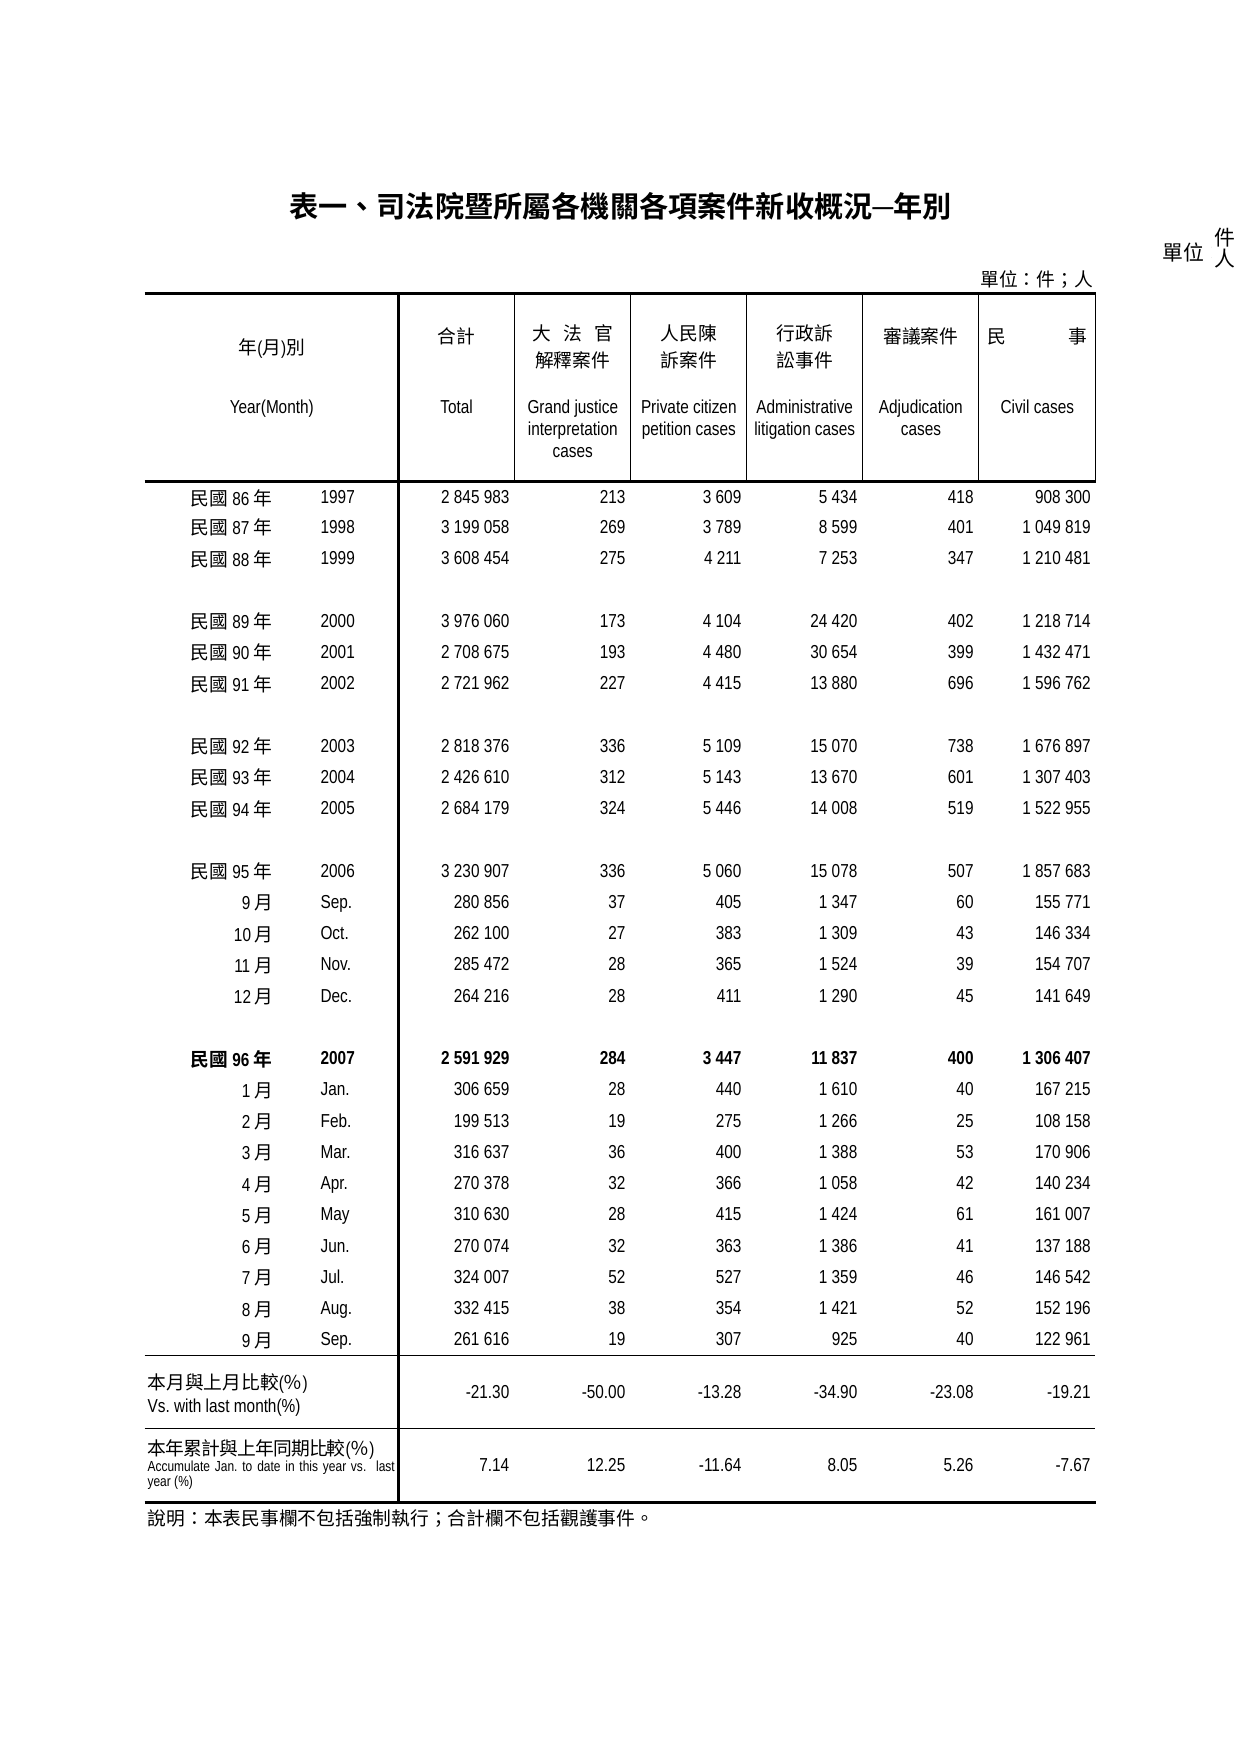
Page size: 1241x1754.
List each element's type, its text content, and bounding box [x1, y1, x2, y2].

table_cell 2 721 962 [400, 667, 514, 698]
table_cell 275 [515, 542, 631, 573]
table_cell 383 [631, 917, 747, 948]
table_cell 37 [515, 886, 631, 917]
table_cell 15 070 [747, 730, 863, 761]
table_cell [515, 699, 631, 730]
table_cell 2005 [318, 792, 397, 823]
table_cell 4 211 [631, 542, 747, 573]
text 說明：本表民事欄不包括強制執行；合計欄不包括觀護事件。 [148, 1504, 1092, 1531]
table_cell 8月 [145, 1292, 317, 1323]
table_cell 40 [863, 1324, 979, 1355]
table_cell 3 447 [631, 1042, 747, 1073]
table_cell Year(Month) [145, 396, 397, 480]
table_cell Jul. [318, 1261, 397, 1292]
table_cell 2 426 610 [400, 761, 514, 792]
table_cell [631, 1011, 747, 1042]
table_cell 440 [631, 1074, 747, 1105]
table_cell 146 542 [979, 1261, 1096, 1292]
table_header 審議案件 [863, 295, 978, 396]
table_cell 8.05 [747, 1429, 863, 1501]
table_cell 4 480 [631, 636, 747, 667]
table_cell 601 [863, 761, 979, 792]
table_cell 213 [515, 483, 631, 511]
table_cell 152 196 [979, 1292, 1096, 1323]
table_cell 15 078 [747, 855, 863, 886]
table_cell 民國 86年 [145, 483, 317, 511]
table_header 人民陳 訴案件 [631, 295, 746, 396]
table_cell 本月與上月比較(％) Vs. with last month(%) [145, 1356, 397, 1428]
table_cell 738 [863, 730, 979, 761]
table_cell 38 [515, 1292, 631, 1323]
text 單位： [1162, 237, 1212, 262]
table_cell 141 649 [979, 980, 1096, 1011]
table_cell Nov. [318, 949, 397, 980]
table_cell -50.00 [515, 1356, 631, 1428]
table_cell 399 [863, 636, 979, 667]
table_cell 民國 88年 [145, 542, 317, 573]
table_cell 415 [631, 1199, 747, 1230]
table_cell 507 [863, 855, 979, 886]
table_cell 53 [863, 1136, 979, 1167]
table_cell 306 659 [400, 1074, 514, 1105]
table_cell Oct. [318, 917, 397, 948]
table_cell 2 684 179 [400, 792, 514, 823]
table_cell Total [400, 396, 514, 480]
table_cell 9月 [145, 1324, 317, 1355]
table_cell 民國 90年 [145, 636, 317, 667]
table_cell 366 [631, 1167, 747, 1198]
table_cell [145, 574, 317, 605]
table_header 合計 [400, 295, 514, 396]
table_cell 30 654 [747, 636, 863, 667]
table_cell [631, 699, 747, 730]
table_cell [747, 699, 863, 730]
table_cell Apr. [318, 1167, 397, 1198]
table_cell 32 [515, 1167, 631, 1198]
table_cell [318, 824, 397, 855]
table_cell [979, 574, 1096, 605]
table_cell 269 [515, 511, 631, 542]
table_cell [863, 824, 979, 855]
table_cell -21.30 [400, 1356, 514, 1428]
table_cell [400, 824, 514, 855]
table_cell 2 818 376 [400, 730, 514, 761]
table_cell [515, 1011, 631, 1042]
table_cell 43 [863, 917, 979, 948]
table_cell 173 [515, 605, 631, 636]
table_cell 1 309 [747, 917, 863, 948]
table_cell 28 [515, 1074, 631, 1105]
table_cell 1 266 [747, 1105, 863, 1136]
table_cell 275 [631, 1105, 747, 1136]
table_cell -13.28 [631, 1356, 747, 1428]
table_cell 262 100 [400, 917, 514, 948]
table_cell 5 060 [631, 855, 747, 886]
table_cell 365 [631, 949, 747, 980]
table_cell 284 [515, 1042, 631, 1073]
table_cell 140 234 [979, 1167, 1096, 1198]
table_header 行政訴 訟事件 [747, 295, 862, 396]
table_cell 民國 94年 [145, 792, 317, 823]
table_cell [631, 824, 747, 855]
table_cell [318, 574, 397, 605]
table_cell Adjudication cases [863, 396, 978, 480]
table_cell 264 216 [400, 980, 514, 1011]
table_cell 5 434 [747, 483, 863, 511]
table_cell May [318, 1199, 397, 1230]
table_cell 161 007 [979, 1199, 1096, 1230]
table_cell 9月 [145, 886, 317, 917]
table_cell 3 976 060 [400, 605, 514, 636]
table_cell [400, 699, 514, 730]
table_cell 3 199 058 [400, 511, 514, 542]
table_cell Feb. [318, 1105, 397, 1136]
table_cell 167 215 [979, 1074, 1096, 1105]
table_cell 7月 [145, 1261, 317, 1292]
text 單位：件；人 [148, 265, 1092, 292]
table_cell 1999 [318, 542, 397, 573]
table_cell 11月 [145, 949, 317, 980]
table_cell 307 [631, 1324, 747, 1355]
table_header 民事 [979, 295, 1095, 396]
table_cell 39 [863, 949, 979, 980]
table_header 年(月)別 [145, 295, 397, 396]
table_cell Grand justice interpretation cases [515, 396, 630, 480]
table_cell -19.21 [979, 1355, 1096, 1428]
table_cell Civil cases [979, 396, 1095, 480]
table_cell 336 [515, 730, 631, 761]
table_cell 146 334 [979, 917, 1096, 948]
table_cell 8 599 [747, 511, 863, 542]
table_cell 1 676 897 [979, 730, 1096, 761]
table_cell 1998 [318, 511, 397, 542]
table_cell [979, 824, 1096, 855]
table_cell 108 158 [979, 1105, 1096, 1136]
table_cell 1 307 403 [979, 761, 1096, 792]
table_cell 5 109 [631, 730, 747, 761]
table_cell [747, 824, 863, 855]
table_cell 46 [863, 1261, 979, 1292]
table_cell 1 596 762 [979, 667, 1096, 698]
table_cell 5 446 [631, 792, 747, 823]
table_cell 24 420 [747, 605, 863, 636]
table_cell 1 347 [747, 886, 863, 917]
table_cell 民國 93年 [145, 761, 317, 792]
table_cell [863, 699, 979, 730]
table_cell 925 [747, 1324, 863, 1355]
table_cell 本年累計與上年同期比較(％) Accumulate Jan. to date in this year vs. last year (%) [145, 1429, 397, 1501]
table_cell 2007 [318, 1042, 397, 1073]
table_cell 1 210 481 [979, 542, 1096, 573]
table_cell 27 [515, 917, 631, 948]
table_cell 1 524 [747, 949, 863, 980]
table_cell 1 522 955 [979, 792, 1096, 823]
table_cell 52 [515, 1261, 631, 1292]
table_cell 285 472 [400, 949, 514, 980]
table_cell 28 [515, 949, 631, 980]
table_cell 28 [515, 1199, 631, 1230]
table_cell 25 [863, 1105, 979, 1136]
table_cell 3 230 907 [400, 855, 514, 886]
table_cell 1 421 [747, 1292, 863, 1323]
table_cell [747, 1011, 863, 1042]
table_cell 270 074 [400, 1230, 514, 1261]
table_cell [631, 574, 747, 605]
text 表一、司法院暨所屬各機關各項案件新收概況─年別 [148, 183, 1092, 225]
table_cell Private citizen petition cases [631, 396, 746, 480]
table_cell 193 [515, 636, 631, 667]
table_cell 10月 [145, 917, 317, 948]
table_cell 402 [863, 605, 979, 636]
table_cell 1 306 407 [979, 1042, 1096, 1073]
table_cell 324 007 [400, 1261, 514, 1292]
table_cell 28 [515, 980, 631, 1011]
table_cell 2006 [318, 855, 397, 886]
table_cell -11.64 [631, 1429, 747, 1501]
table_cell 6月 [145, 1230, 317, 1261]
table_cell [400, 574, 514, 605]
table_cell [145, 699, 317, 730]
table_cell 1 359 [747, 1261, 863, 1292]
table_cell 19 [515, 1105, 631, 1136]
table_cell 52 [863, 1292, 979, 1323]
table_cell 1 857 683 [979, 855, 1096, 886]
table_cell -34.90 [747, 1356, 863, 1428]
table_cell 261 616 [400, 1324, 514, 1355]
table_cell 2001 [318, 636, 397, 667]
table_cell Aug. [318, 1292, 397, 1323]
table_cell Jun. [318, 1230, 397, 1261]
table_cell Dec. [318, 980, 397, 1011]
table_cell 3月 [145, 1136, 317, 1167]
table_cell 316 637 [400, 1136, 514, 1167]
table_cell 354 [631, 1292, 747, 1323]
table_cell 400 [863, 1042, 979, 1073]
table_cell Sep. [318, 886, 397, 917]
table_cell 400 [631, 1136, 747, 1167]
table_cell 1 218 714 [979, 605, 1096, 636]
table_cell 3 609 [631, 483, 747, 511]
table_cell 2 708 675 [400, 636, 514, 667]
table_cell 2003 [318, 730, 397, 761]
table_cell 1 424 [747, 1199, 863, 1230]
table_cell [318, 699, 397, 730]
table_cell [515, 574, 631, 605]
table_cell 2002 [318, 667, 397, 698]
table_cell [863, 1011, 979, 1042]
table_cell 1月 [145, 1074, 317, 1105]
table_cell [515, 824, 631, 855]
table_cell 155 771 [979, 886, 1096, 917]
table_cell 2 591 929 [400, 1042, 514, 1073]
table_cell 418 [863, 483, 979, 511]
table_cell 908 300 [979, 483, 1096, 511]
table_cell 1 290 [747, 980, 863, 1011]
table_cell 347 [863, 542, 979, 573]
table_cell 11 837 [747, 1042, 863, 1073]
table_cell 363 [631, 1230, 747, 1261]
table_cell 270 378 [400, 1167, 514, 1198]
table_cell 13 880 [747, 667, 863, 698]
table_cell 民國 96年 [145, 1042, 317, 1073]
table_cell Administrative litigation cases [747, 396, 862, 480]
table_cell 5.26 [863, 1429, 979, 1501]
table_cell -7.67 [979, 1428, 1096, 1501]
table_cell 401 [863, 511, 979, 542]
table_cell 280 856 [400, 886, 514, 917]
table_cell 民國 91年 [145, 667, 317, 698]
table_cell 332 415 [400, 1292, 514, 1323]
table_cell 14 008 [747, 792, 863, 823]
table_cell 227 [515, 667, 631, 698]
table_cell 民國 95年 [145, 855, 317, 886]
table_cell [145, 1011, 317, 1042]
table_cell 1 432 471 [979, 636, 1096, 667]
table_cell 312 [515, 761, 631, 792]
table_cell 5月 [145, 1199, 317, 1230]
table_cell [145, 824, 317, 855]
table_cell 154 707 [979, 949, 1096, 980]
table_cell 2 845 983 [400, 483, 514, 511]
table_cell Jan. [318, 1074, 397, 1105]
table_cell 45 [863, 980, 979, 1011]
table_cell 民國 89年 [145, 605, 317, 636]
table_cell 民國 87年 [145, 511, 317, 542]
table_cell 5 143 [631, 761, 747, 792]
table_cell 1 610 [747, 1074, 863, 1105]
table_cell 2000 [318, 605, 397, 636]
table_cell Mar. [318, 1136, 397, 1167]
table_cell 7 253 [747, 542, 863, 573]
table_cell 324 [515, 792, 631, 823]
table_cell [979, 699, 1096, 730]
table_cell 12.25 [515, 1429, 631, 1501]
table_cell 60 [863, 886, 979, 917]
table_cell [318, 1011, 397, 1042]
table_cell 1 386 [747, 1230, 863, 1261]
table_cell 4月 [145, 1167, 317, 1198]
table_cell 199 513 [400, 1105, 514, 1136]
table_cell 1997 [318, 483, 397, 511]
table_cell 民國 92年 [145, 730, 317, 761]
table_cell 137 188 [979, 1230, 1096, 1261]
table_cell 41 [863, 1230, 979, 1261]
table_cell 19 [515, 1324, 631, 1355]
table_cell 310 630 [400, 1199, 514, 1230]
table_cell 13 670 [747, 761, 863, 792]
table_cell 42 [863, 1167, 979, 1198]
table_cell 405 [631, 886, 747, 917]
table_cell 12月 [145, 980, 317, 1011]
table_cell 36 [515, 1136, 631, 1167]
table_cell 40 [863, 1074, 979, 1105]
table_cell Sep. [318, 1324, 397, 1355]
table_cell 4 415 [631, 667, 747, 698]
table_cell [979, 1011, 1096, 1042]
table_cell [863, 574, 979, 605]
table_cell 32 [515, 1230, 631, 1261]
table_cell 1 049 819 [979, 511, 1096, 542]
table_cell [400, 1011, 514, 1042]
table_cell 411 [631, 980, 747, 1011]
table_cell 336 [515, 855, 631, 886]
table_cell 527 [631, 1261, 747, 1292]
table_cell 1 388 [747, 1136, 863, 1167]
table_cell 122 961 [979, 1324, 1096, 1355]
table_cell 3 789 [631, 511, 747, 542]
table_header 大法官 解釋案件 [515, 295, 630, 396]
table_cell 1 058 [747, 1167, 863, 1198]
table_cell 7.14 [400, 1429, 514, 1501]
table_cell 519 [863, 792, 979, 823]
table_cell 61 [863, 1199, 979, 1230]
text 件人 [1212, 227, 1240, 270]
table_cell [747, 574, 863, 605]
table_cell -23.08 [863, 1356, 979, 1428]
table_cell 2月 [145, 1105, 317, 1136]
table_cell 696 [863, 667, 979, 698]
table_cell 170 906 [979, 1136, 1096, 1167]
table_cell 2004 [318, 761, 397, 792]
table_cell 4 104 [631, 605, 747, 636]
table_cell 3 608 454 [400, 542, 514, 573]
